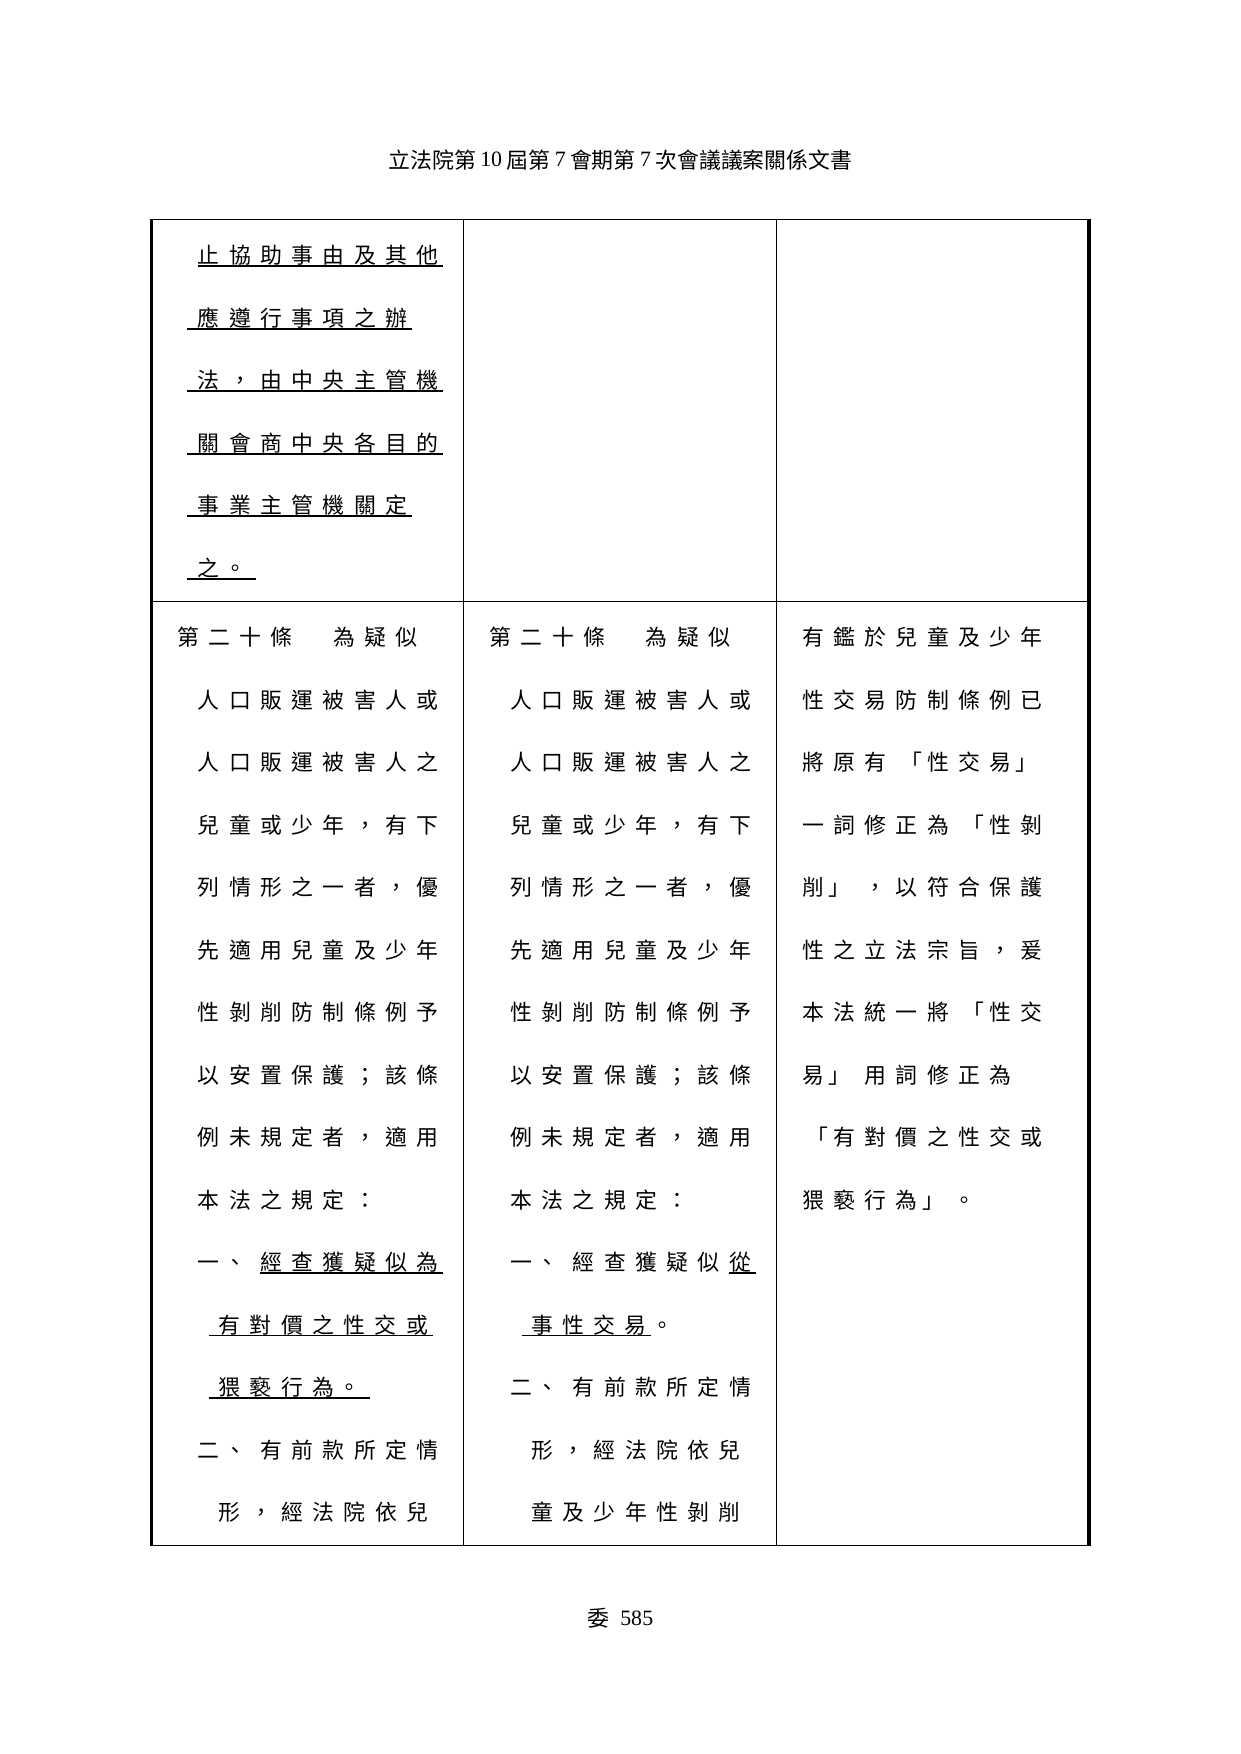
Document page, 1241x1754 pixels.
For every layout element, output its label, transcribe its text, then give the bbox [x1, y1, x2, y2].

table_cell [464, 220, 776, 601]
table_cell 止協助事由及其他應遵行事項之辦法，由中央主管機關會商中央各目的事業主管機關定之。 [153, 220, 463, 601]
table_cell [777, 220, 1087, 601]
table_cell 第二十條 為疑似人口販運被害人或人口販運被害人之兒童或少年，有下列情形之一者，優先適用兒童及少年性剝削防制條例予以安置保護；該條例未規定者，適用本法之規定： 一、經查獲疑似從事性交易。 二、有前款所定情形，經法院依兒童及少年性剝削 [464, 602, 776, 1545]
table_cell 第二十條 為疑似人口販運被害人或人口販運被害人之兒童或少年，有下列情形之一者，優先適用兒童及少年性剝削防制條例予以安置保護；該條例未規定者，適用本法之規定： 一、經查獲疑似為有對價之性交或猥褻行為。 二、有前款所定情形，經法院依兒 [153, 602, 463, 1545]
table_cell 有鑑於兒童及少年性交易防制條例已將原有「性交易」一詞修正為「性剝削」，以符合保護性之立法宗旨，爰本法統一將「性交易」用詞修正為「有對價之性交或猥褻行為」。 [777, 602, 1087, 1545]
